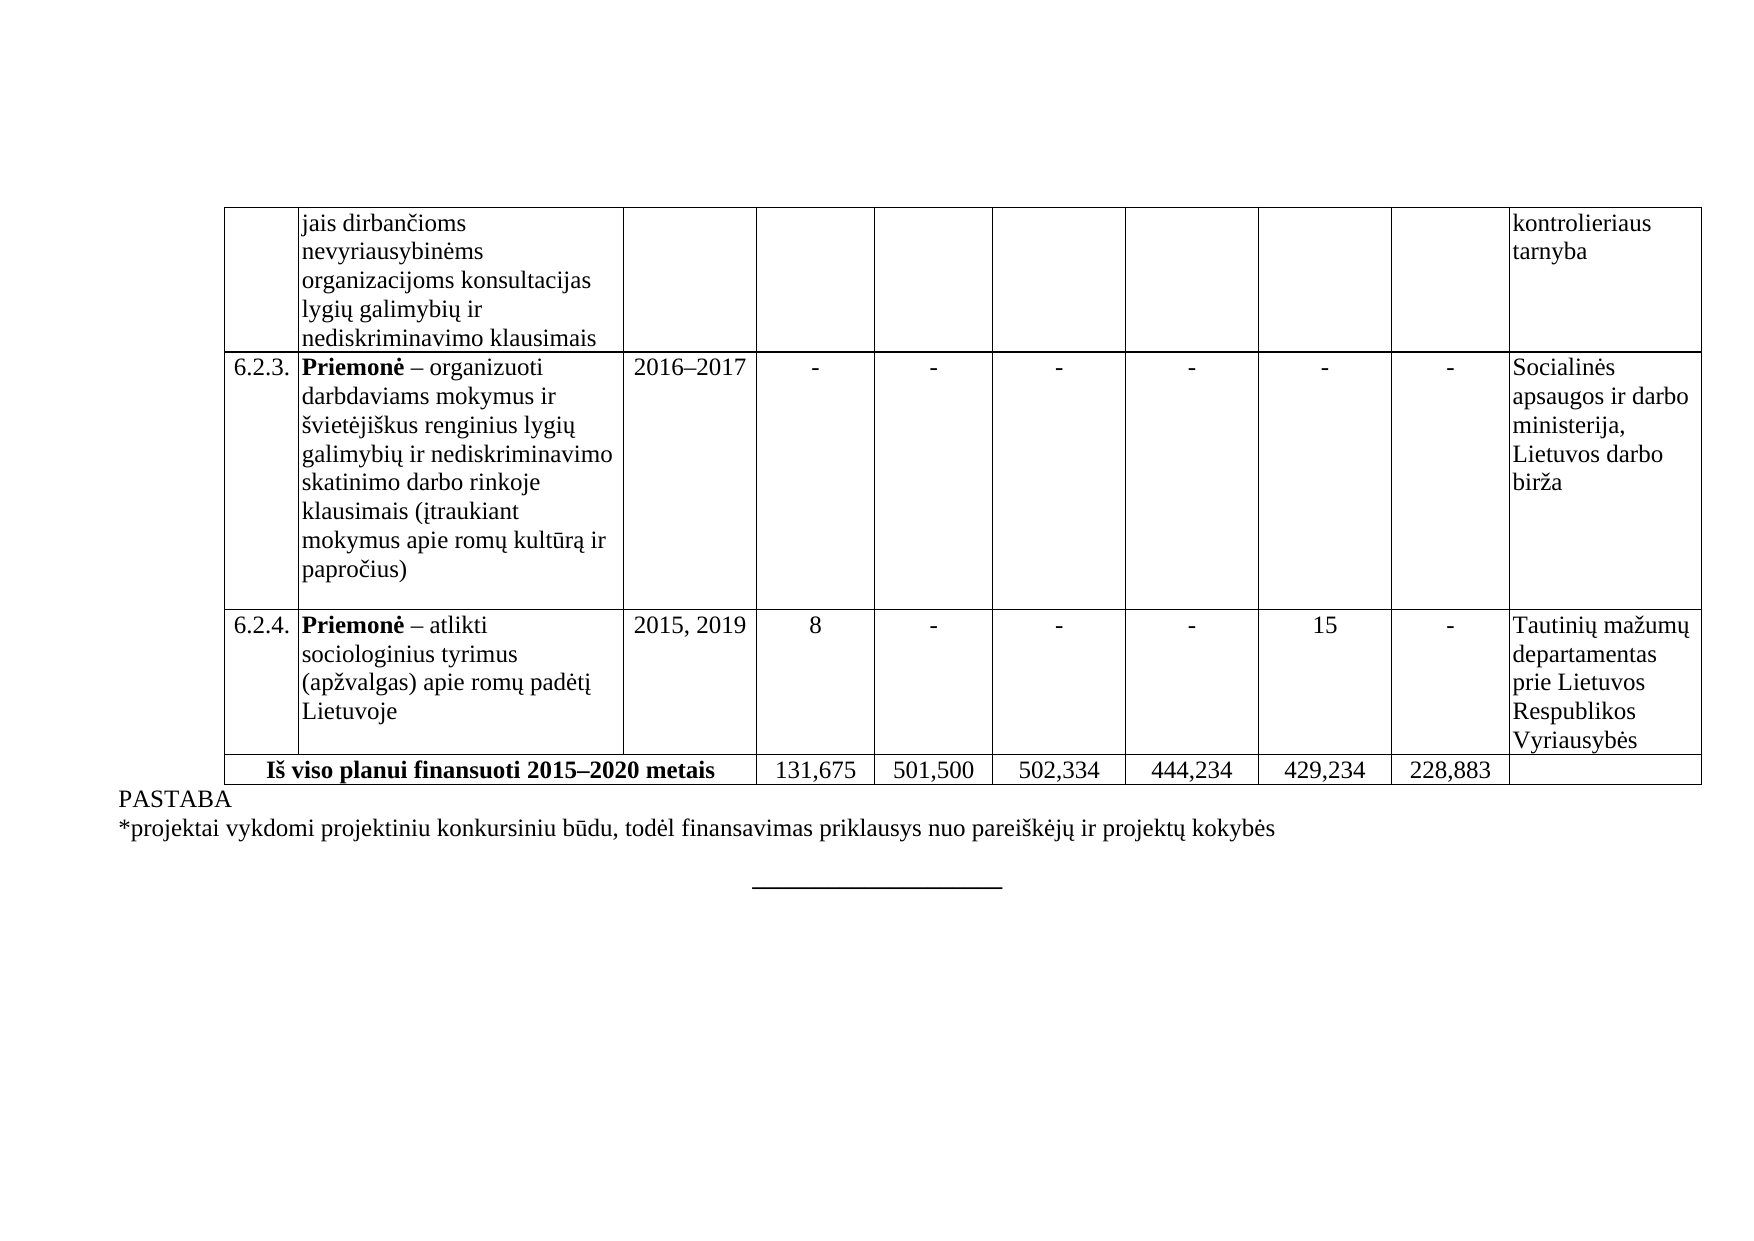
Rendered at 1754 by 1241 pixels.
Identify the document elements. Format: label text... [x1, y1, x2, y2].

table_cell 429,234 [1259, 755, 1391, 783]
table_cell - [875, 208, 992, 351]
table_cell - [757, 353, 874, 609]
text –––––––––––––––––––– [118, 871, 1636, 899]
table_cell 444,234 [1126, 755, 1258, 783]
table_cell - [1126, 610, 1258, 754]
table_cell 2015, 2019 [624, 610, 756, 754]
table_cell - [1392, 353, 1509, 609]
table_cell kontrolieriaus tarnyba [1510, 208, 1701, 351]
table_cell Iš viso planui finansuoti 2015–2020 metais [225, 755, 756, 783]
text *projektai vykdomi projektiniu konkursiniu būdu, todėl finansavimas priklausys nuo pareiškėjų ir projektų kokybės [118, 813, 1636, 842]
table_cell - [875, 610, 992, 754]
table_cell - [1126, 208, 1258, 351]
table_cell 502,334 [993, 755, 1125, 783]
table_cell - [1126, 353, 1258, 609]
table_cell [225, 208, 298, 351]
table_cell - [875, 353, 992, 609]
table_cell - [993, 353, 1125, 609]
table_cell 6.2.4. [225, 610, 298, 754]
table_cell 228,883 [1392, 755, 1509, 783]
table_cell jais dirbančioms nevyriausybinėms organizacijoms konsultacijas lygių galimybių ir nediskriminavimo klausimais [299, 208, 623, 351]
table_cell [1510, 755, 1701, 783]
table_cell Priemonė – atlikti sociologinius tyrimus (apžvalgas) apie romų padėtį Lietuvoje [299, 610, 623, 754]
table_cell - [1259, 208, 1391, 351]
table_cell 2016–2017 [624, 353, 756, 609]
table_cell - [993, 610, 1125, 754]
table_cell 8 [757, 610, 874, 754]
table_cell - [1392, 610, 1509, 754]
text PASTABA [118, 784, 1636, 813]
table_cell Socialinės apsaugos ir darbo ministerija, Lietuvos darbo birža [1510, 353, 1701, 609]
table_cell - [993, 208, 1125, 351]
table_cell - [1392, 208, 1509, 351]
table_cell - [1259, 353, 1391, 609]
table_cell 15 [1259, 610, 1391, 754]
table_cell Tautinių mažumų departamentas prie Lietuvos Respublikos Vyriausybės [1510, 610, 1701, 754]
table_cell 6.2.3. [225, 353, 298, 609]
table_cell [624, 208, 756, 351]
table_cell Priemonė – organizuoti darbdaviams mokymus ir švietėjiškus renginius lygių galimybių ir nediskriminavimo skatinimo darbo rinkoje klausimais (įtraukiant mokymus apie romų kultūrą ir papročius) [299, 353, 623, 609]
table_cell - [757, 208, 874, 351]
table_cell 501,500 [875, 755, 992, 783]
table_cell 131,675 [757, 755, 874, 783]
